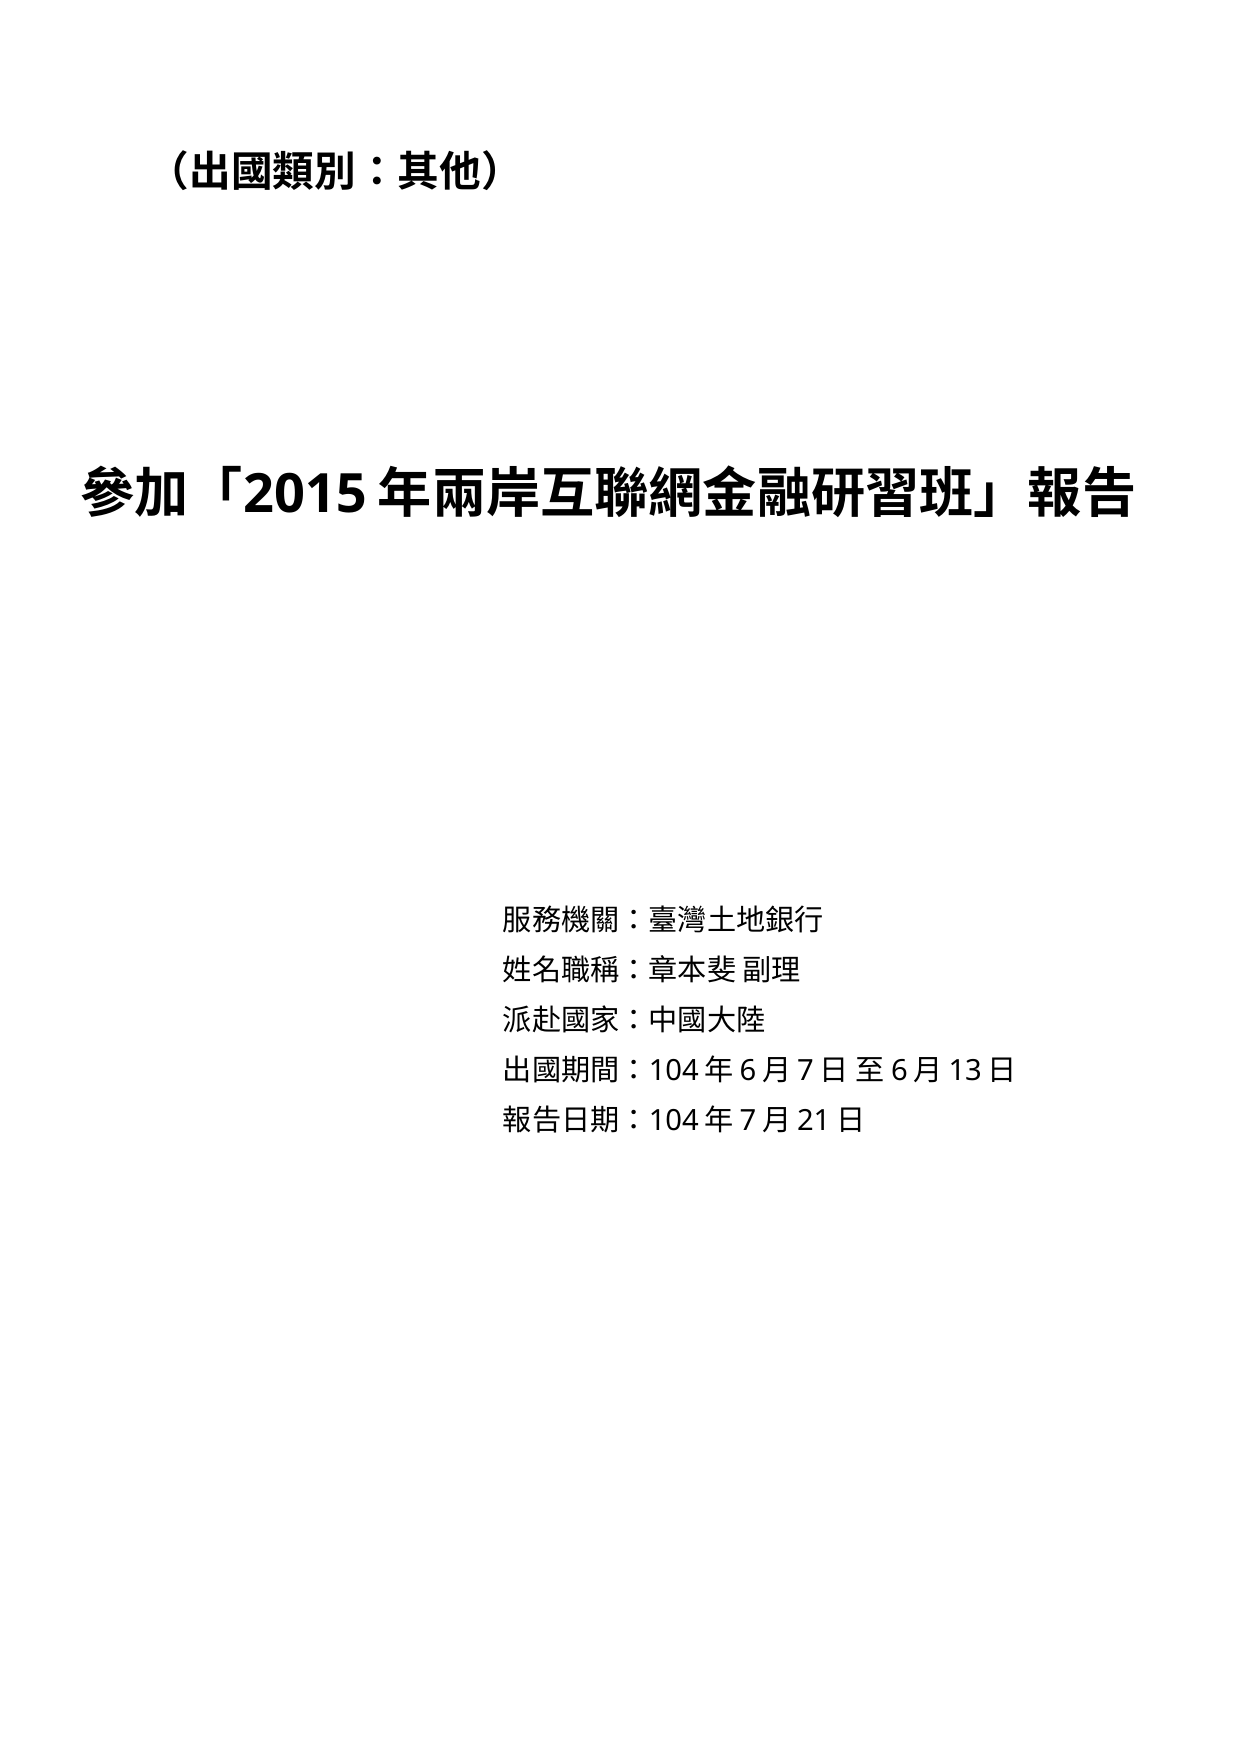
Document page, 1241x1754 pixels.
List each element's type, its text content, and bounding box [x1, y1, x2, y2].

text 參加「2015年兩岸互聯網金融研習班」報告 [80, 450, 1137, 528]
text 報告日期：104年7月21日 [503, 1091, 1135, 1141]
text 派赴國家：中國大陸 [503, 991, 1135, 1041]
text 服務機關：臺灣土地銀行 [503, 891, 1135, 941]
text 出國期間：104年6月7日 至 6月13日 [503, 1041, 1135, 1091]
text （出國類別：其他） [148, 131, 1062, 206]
text 姓名職稱：章本斐 副理 [503, 941, 1135, 991]
